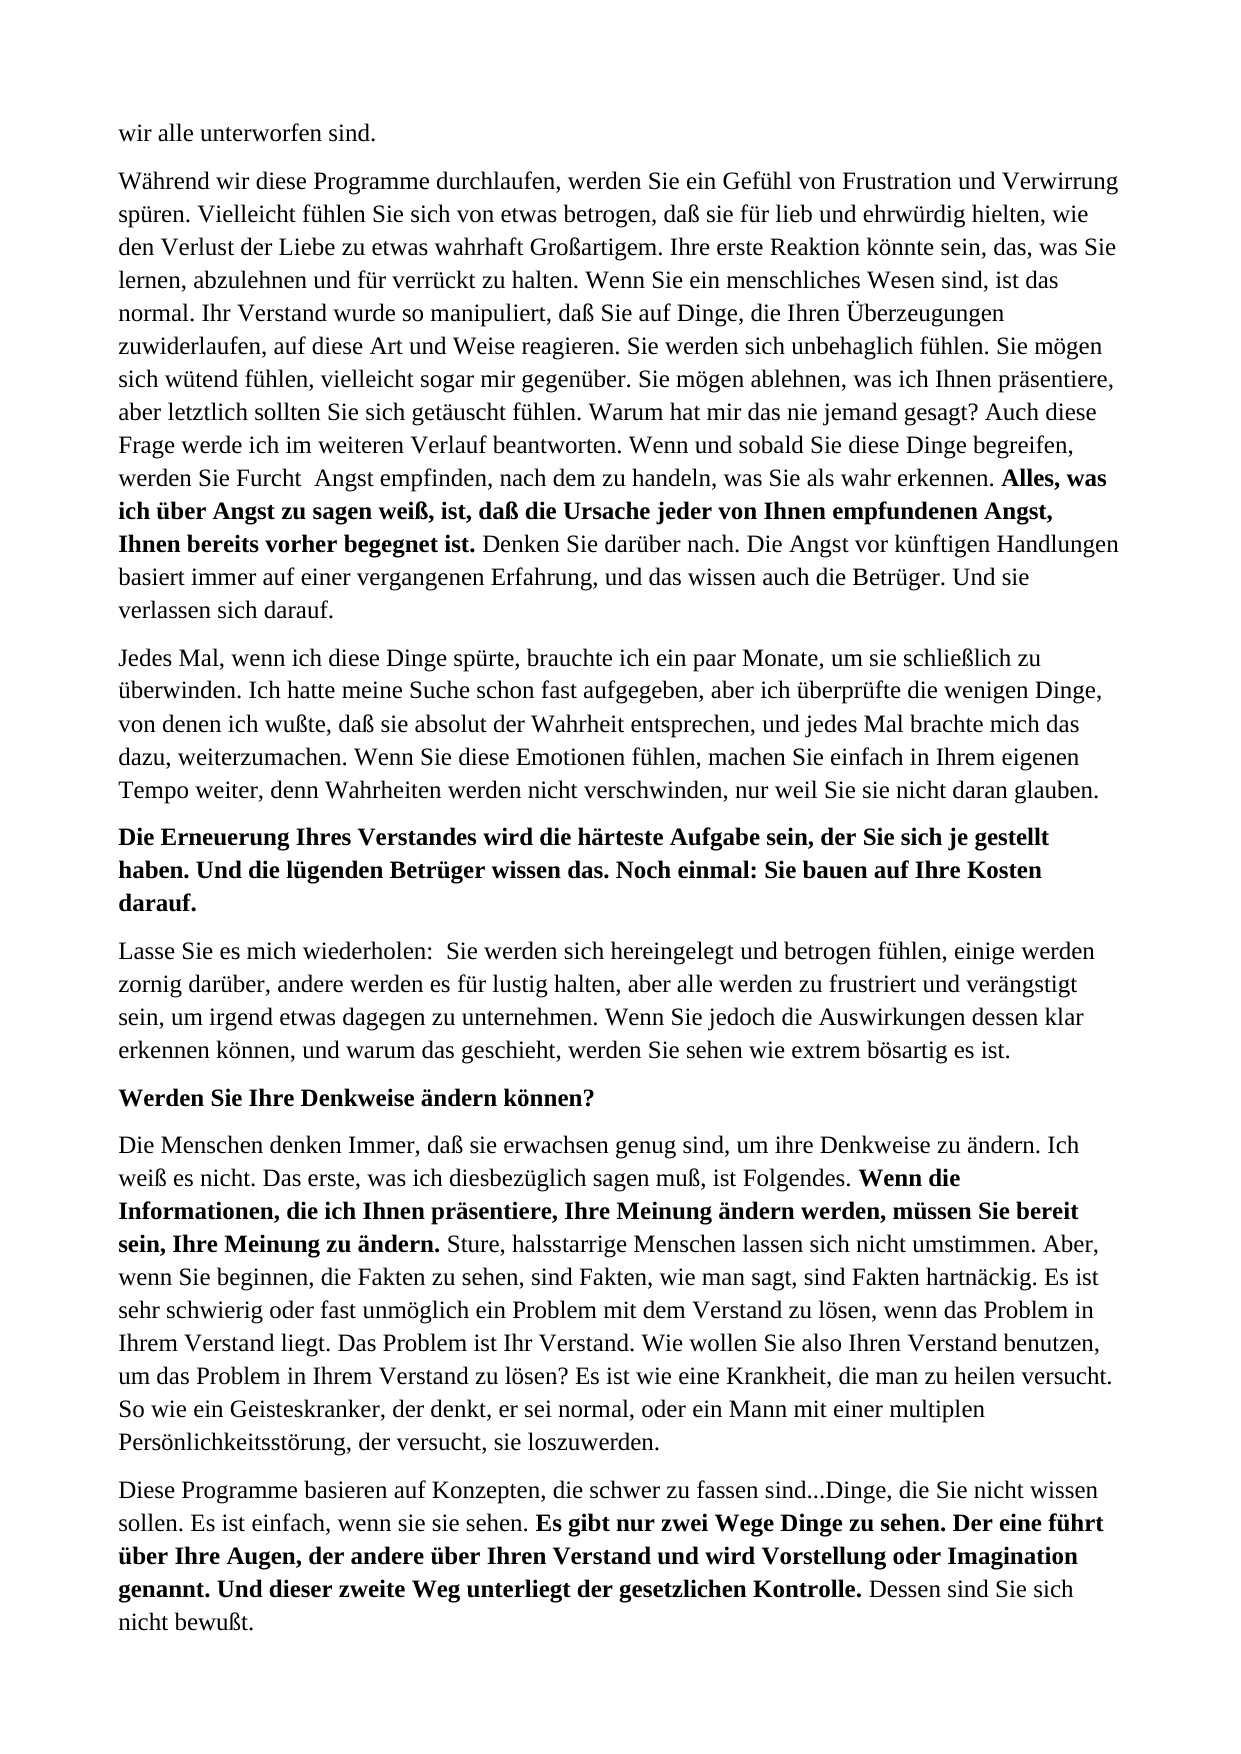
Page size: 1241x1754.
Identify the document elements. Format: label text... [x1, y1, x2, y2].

text wir alle unterworfen sind. [118, 118, 1122, 147]
text Jedes Mal, wenn ich diese Dinge spürte, brauchte ich ein paar Monate, um sie schließlich zu überwinden. Ich hatte meine Suche schon fast aufgegeben, aber ich überprüfte die wenigen Dinge, von denen ich wußte, daß sie absolut der Wahrheit entsprechen, und jedes Mal brachte mich das dazu, weiterzumachen. Wenn Sie diese Emotionen fühlen, machen Sie einfach in Ihrem eigenen Tempo weiter, denn Wahrheiten werden nicht verschwinden, nur weil Sie sie nicht daran glauben. [118, 643, 1122, 803]
text Während wir diese Programme durchlaufen, werden Sie ein Gefühl von Frustration und Verwirrung spüren. Vielleicht fühlen Sie sich von etwas betrogen, daß sie für lieb und ehrwürdig hielten, wie den Verlust der Liebe zu etwas wahrhaft Großartigem. Ihre erste Reaktion könnte sein, das, was Sie lernen, abzulehnen und für verrückt zu halten. Wenn Sie ein menschliches Wesen sind, ist das normal. Ihr Verstand wurde so manipuliert, daß Sie auf Dinge, die Ihren Überzeugungen zuwiderlaufen, auf diese Art und Weise reagieren. Sie werden sich unbehaglich fühlen. Sie mögen sich wütend fühlen, vielleicht sogar mir gegenüber. Sie mögen ablehnen, was ich Ihnen präsentiere, aber letztlich sollten Sie sich getäuscht fühlen. Warum hat mir das nie jemand gesagt? Auch diese Frage werde ich im weiteren Verlauf beantworten. Wenn und sobald Sie diese Dinge begreifen, werden Sie Furcht Angst empfinden, nach dem zu handeln, was Sie als wahr erkennen. Alles, was ich über Angst zu sagen weiß, ist, daß die Ursache jeder von Ihnen empfundenen Angst, Ihnen bereits vorher begegnet ist. Denken Sie darüber nach. Die Angst vor künftigen Handlungen basiert immer auf einer vergangenen Erfahrung, und das wissen auch die Betrüger. Und sie verlassen sich darauf. [118, 166, 1122, 624]
text Diese Programme basieren auf Konzepten, die schwer zu fassen sind...Dinge, die Sie nicht wissen sollen. Es ist einfach, wenn sie sie sehen. Es gibt nur zwei Wege Dinge zu sehen. Der eine führt über Ihre Augen, der andere über Ihren Verstand und wird Vorstellung oder Imagination genannt. Und dieser zweite Weg unterliegt der gesetzlichen Kontrolle. Dessen sind Sie sich nicht bewußt. [118, 1475, 1122, 1636]
text Die Erneuerung Ihres Verstandes wird die härteste Aufgabe sein, der Sie sich je gestellt haben. Und die lügenden Betrüger wissen das. Noch einmal: Sie bauen auf Ihre Kosten darauf. [118, 822, 1122, 917]
text Lasse Sie es mich wiederholen: Sie werden sich hereingelegt und betrogen fühlen, einige werden zornig darüber, andere werden es für lustig halten, aber alle werden zu frustriert und verängstigt sein, um irgend etwas dagegen zu unternehmen. Wenn Sie jedoch die Auswirkungen dessen klar erkennen können, und warum das geschieht, werden Sie sehen wie extrem bösartig es ist. [118, 936, 1122, 1064]
text Werden Sie Ihre Denkweise ändern können? [118, 1083, 1122, 1111]
text Die Menschen denken Immer, daß sie erwachsen genug sind, um ihre Denkweise zu ändern. Ich weiß es nicht. Das erste, was ich diesbezüglich sagen muß, ist Folgendes. Wenn die Informationen, die ich Ihnen präsentiere, Ihre Meinung ändern werden, müssen Sie bereit sein, Ihre Meinung zu ändern. Sture, halsstarrige Menschen lassen sich nicht umstimmen. Aber, wenn Sie beginnen, die Fakten zu sehen, sind Fakten, wie man sagt, sind Fakten hartnäckig. Es ist sehr schwierig oder fast unmöglich ein Problem mit dem Verstand zu lösen, wenn das Problem in Ihrem Verstand liegt. Das Problem ist Ihr Verstand. Wie wollen Sie also Ihren Verstand benutzen, um das Problem in Ihrem Verstand zu lösen? Es ist wie eine Krankheit, die man zu heilen versucht. So wie ein Geisteskranker, der denkt, er sei normal, oder ein Mann mit einer multiplen Persönlichkeitsstörung, der versucht, sie loszuwerden. [118, 1130, 1122, 1456]
